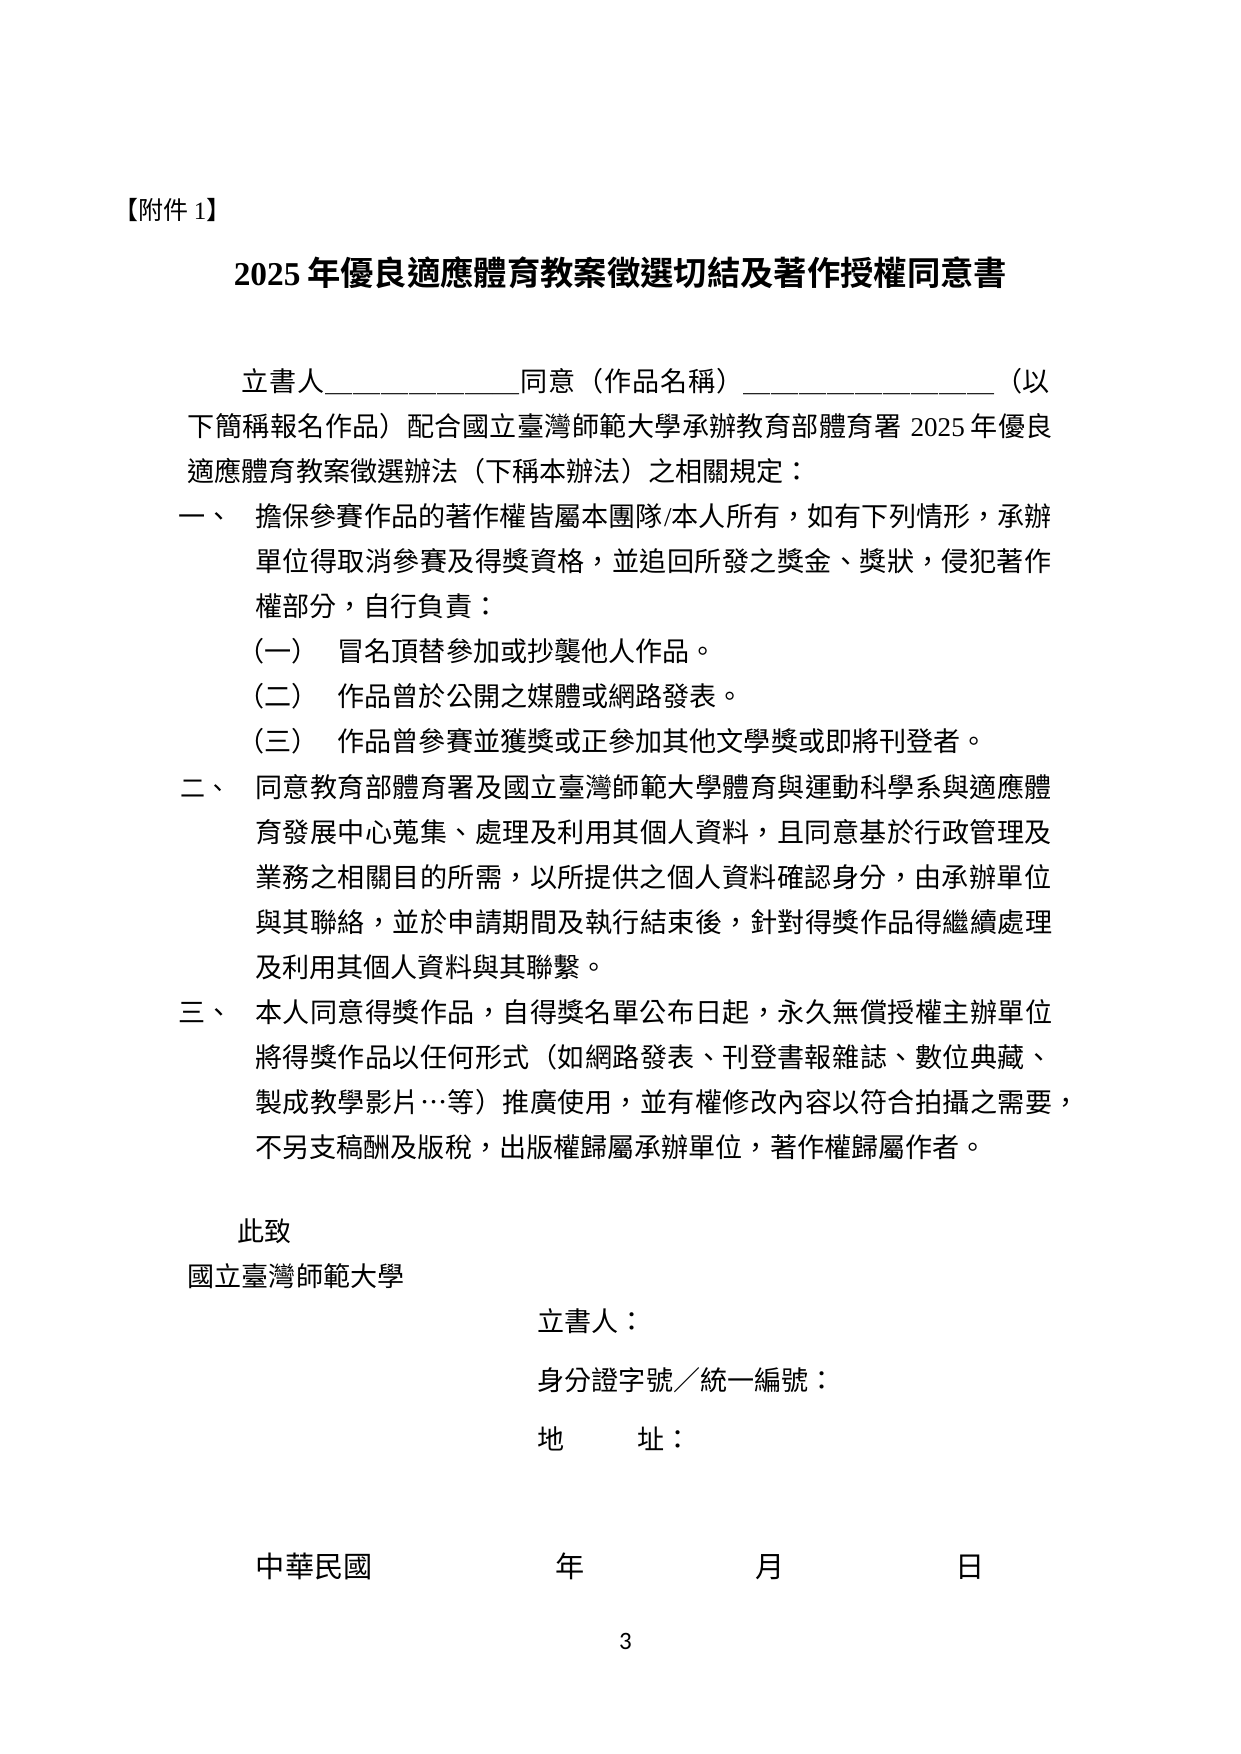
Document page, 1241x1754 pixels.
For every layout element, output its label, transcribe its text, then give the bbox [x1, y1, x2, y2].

text 中華民國 年 月 日 [187, 1544, 1053, 1586]
list 作品曾於公開之媒體或網路發表。 [237, 675, 1053, 714]
list 同意教育部體育署及國立臺灣師範大學體育與運動科學系與適應體育發展中心蒐集、處理及利用其個人資料，且同意基於行政管理及業務之相關目的所需，以所提供之個人資料確認身分，由承辦單位與其聯絡，並於申請期間及執行結束後，針對得獎作品得繼續處理及利用其個人資料與其聯繫。 [205, 766, 1053, 985]
text 立書人＿＿＿＿＿＿＿同意（作品名稱）＿＿＿＿＿＿＿＿＿（以下簡稱報名作品）配合國立臺灣師範大學承辦教育部體育署2025年優良適應體育教案徵選辦法（下稱本辦法）之相關規定： [187, 359, 1053, 489]
text 此致 [187, 1210, 1053, 1249]
text 2025年優良適應體育教案徵選切結及著作授權同意書 [187, 229, 1053, 292]
list 本人同意得獎作品，自得獎名單公布日起，永久無償授權主辦單位將得獎作品以任何形式（如網路發表、刊登書報雜誌、數位典藏、製成教學影片…等）推廣使用，並有權修改內容以符合拍攝之需要，不另支稿酬及版稅，出版權歸屬承辦單位，著作權歸屬作者。 [205, 991, 1053, 1166]
list 作品曾參賽並獲獎或正參加其他文學獎或即將刊登者。 [237, 720, 1053, 760]
list 冒名頂替參加或抄襲他人作品。 [237, 630, 1053, 669]
text 【附件1】 [114, 167, 1053, 229]
text 地 址： [487, 1418, 1053, 1457]
list 擔保參賽作品的著作權皆屬本團隊/本人所有，如有下列情形，承辦單位得取消參賽及得獎資格，並追回所發之獎金、獎狀，侵犯著作權部分，自行負責： [205, 495, 1053, 624]
text 立書人： [487, 1300, 1053, 1339]
text 身分證字號／統一編號： [487, 1359, 1053, 1398]
text 國立臺灣師範大學 [187, 1255, 1053, 1294]
